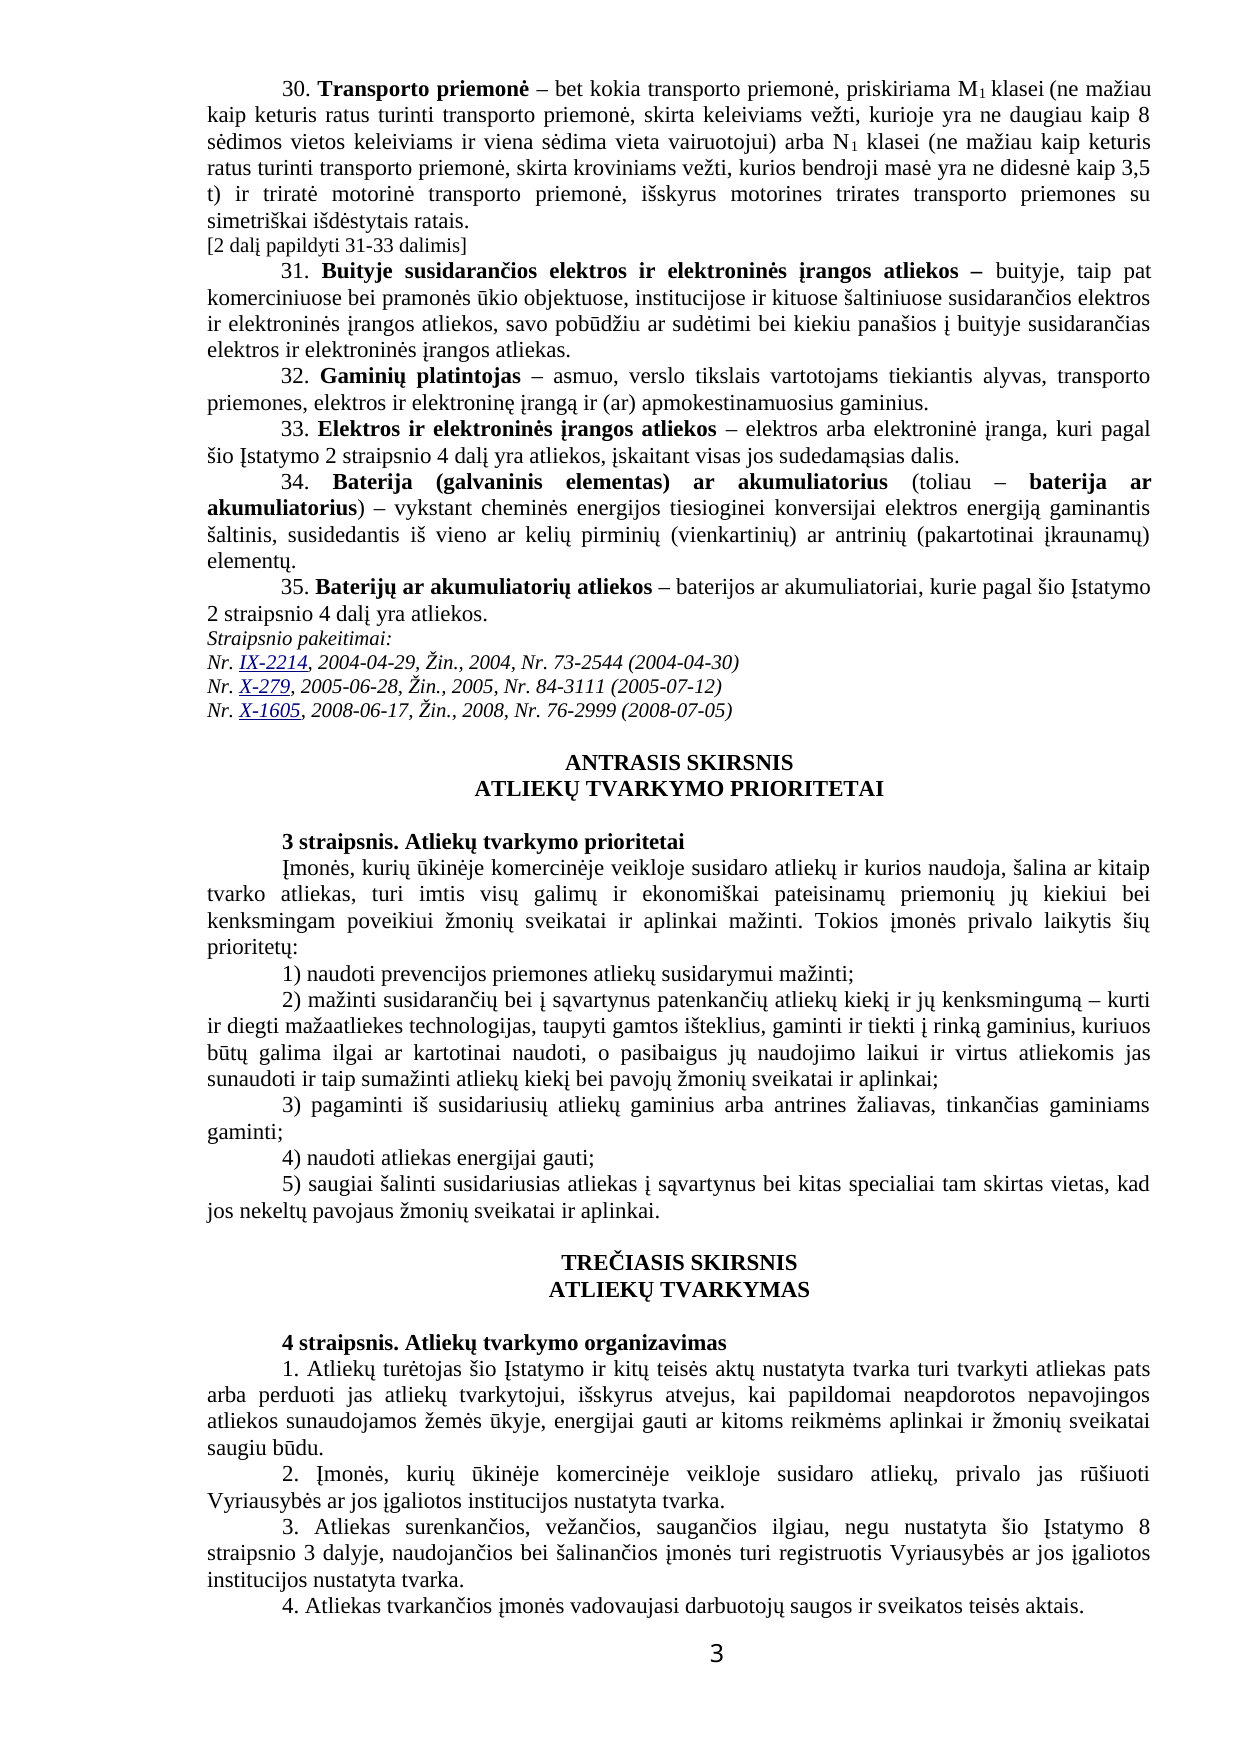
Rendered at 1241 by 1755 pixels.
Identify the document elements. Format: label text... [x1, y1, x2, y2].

text 4 straipsnis. Atliekų tvarkymo organizavimas [207, 1328, 1152, 1355]
text 32. Gaminių platintojas – asmuo, verslo tikslais vartotojams tiekiantis alyvas, transporto priemones, elektros ir elektroninę įrangą ir (ar) apmokestinamuosius gaminius. [207, 363, 1152, 415]
text 4) naudoti atliekas energijai gauti; [207, 1144, 1152, 1170]
text Nr. X-1605, 2008-06-17, Žin., 2008, Nr. 76-2999 (2008-07-05) [207, 698, 1152, 722]
text Nr. IX-2214, 2004-04-29, Žin., 2004, Nr. 73-2544 (2004-04-30) [207, 650, 1152, 674]
text 30. Transporto priemonė – bet kokia transporto priemonė, priskiriama M1 klasei (ne mažiau kaip keturis ratus turinti transporto priemonė, skirta keleiviams vežti, kurioje yra ne daugiau kaip 8 sėdimos vietos keleiviams ir viena sėdima vieta vairuotojui) arba N1 klasei (ne mažiau kaip keturis ratus turinti transporto priemonė, skirta kroviniams vežti, kurios bendroji masė yra ne didesnė kaip 3,5 t) ir triratė motorinė transporto priemonė, išskyrus motorines trirates transporto priemones su simetriškai išdėstytais ratais. [207, 75, 1152, 233]
text 3. Atliekas surenkančios, vežančios, saugančios ilgiau, negu nustatyta šio Įstatymo 8 straipsnio 3 dalyje, naudojančios bei šalinančios įmonės turi registruotis Vyriausybės ar jos įgaliotos institucijos nustatyta tvarka. [207, 1513, 1152, 1592]
text 31. Buityje susidarančios elektros ir elektroninės įrangos atliekos – buityje, taip pat komerciniuose bei pramonės ūkio objektuose, institucijose ir kituose šaltiniuose susidarančios elektros ir elektroninės įrangos atliekos, savo pobūdžiu ar sudėtimi bei kiekiu panašios į buityje susidarančias elektros ir elektroninės įrangos atliekas. [207, 257, 1152, 363]
text 2) mažinti susidarančių bei į sąvartynus patenkančių atliekų kiekį ir jų kenksmingumą – kurti ir diegti mažaatliekes technologijas, taupyti gamtos išteklius, gaminti ir tiekti į rinką gaminius, kuriuos būtų galima ilgai ar kartotinai naudoti, o pasibaigus jų naudojimo laikui ir virtus atliekomis jas sunaudoti ir taip sumažinti atliekų kiekį bei pavojų žmonių sveikatai ir aplinkai; [207, 986, 1152, 1091]
subtitle Trečiasis skirsnis [207, 1249, 1152, 1276]
subtitle ATLIEKŲ TVARKYMAS [207, 1276, 1152, 1302]
text Nr. X-279, 2005-06-28, Žin., 2005, Nr. 84-3111 (2005-07-12) [207, 674, 1152, 698]
text 33. Elektros ir elektroninės įrangos atliekos – elektros arba elektroninė įranga, kuri pagal šio Įstatymo 2 straipsnio 4 dalį yra atliekos, įskaitant visas jos sudedamąsias dalis. [207, 415, 1152, 468]
text 1) naudoti prevencijos priemones atliekų susidarymui mažinti; [207, 959, 1152, 986]
text 34. Baterija (galvaninis elementas) ar akumuliatorius (toliau – baterija ar akumuliatorius) – vykstant cheminės energijos tiesioginei konversijai elektros energiją gaminantis šaltinis, susidedantis iš vieno ar kelių pirminių (vienkartinių) ar antrinių (pakartotinai įkraunamų) elementų. [207, 468, 1152, 573]
text 3) pagaminti iš susidariusių atliekų gaminius arba antrines žaliavas, tinkančias gaminiams gaminti; [207, 1091, 1152, 1144]
text 3 straipsnis. Atliekų tvarkymo prioritetai [207, 828, 1152, 854]
text Įmonės, kurių ūkinėje komercinėje veikloje susidaro atliekų ir kurios naudoja, šalina ar kitaip tvarko atliekas, turi imtis visų galimų ir ekonomiškai pateisinamų priemonių jų kiekiui bei kenksmingam poveikiui žmonių sveikatai ir aplinkai mažinti. Tokios įmonės privalo laikytis šių prioritetų: [207, 854, 1152, 959]
text [2 dalį papildyti 31-33 dalimis] [207, 233, 1152, 257]
text 1. Atliekų turėtojas šio Įstatymo ir kitų teisės aktų nustatyta tvarka turi tvarkyti atliekas pats arba perduoti jas atliekų tvarkytojui, išskyrus atvejus, kai papildomai neapdorotos nepavojingos atliekos sunaudojamos žemės ūkyje, energijai gauti ar kitoms reikmėms aplinkai ir žmonių sveikatai saugiu būdu. [207, 1355, 1152, 1460]
text 4. Atliekas tvarkančios įmonės vadovaujasi darbuotojų saugos ir sveikatos teisės aktais. [207, 1592, 1152, 1618]
subtitle Antrasis skirsnis [207, 749, 1152, 775]
text ATLIEKŲ TVARKYMO PRIORITETAI [207, 775, 1152, 801]
text 2. Įmonės, kurių ūkinėje komercinėje veikloje susidaro atliekų, privalo jas rūšiuoti Vyriausybės ar jos įgaliotos institucijos nustatyta tvarka. [207, 1460, 1152, 1513]
text Straipsnio pakeitimai: [207, 626, 1152, 650]
text 5) saugiai šalinti susidariusias atliekas į sąvartynus bei kitas specialiai tam skirtas vietas, kad jos nekeltų pavojaus žmonių sveikatai ir aplinkai. [207, 1170, 1152, 1223]
text 35. Baterijų ar akumuliatorių atliekos – baterijos ar akumuliatoriai, kurie pagal šio Įstatymo 2 straipsnio 4 dalį yra atliekos. [207, 573, 1152, 626]
